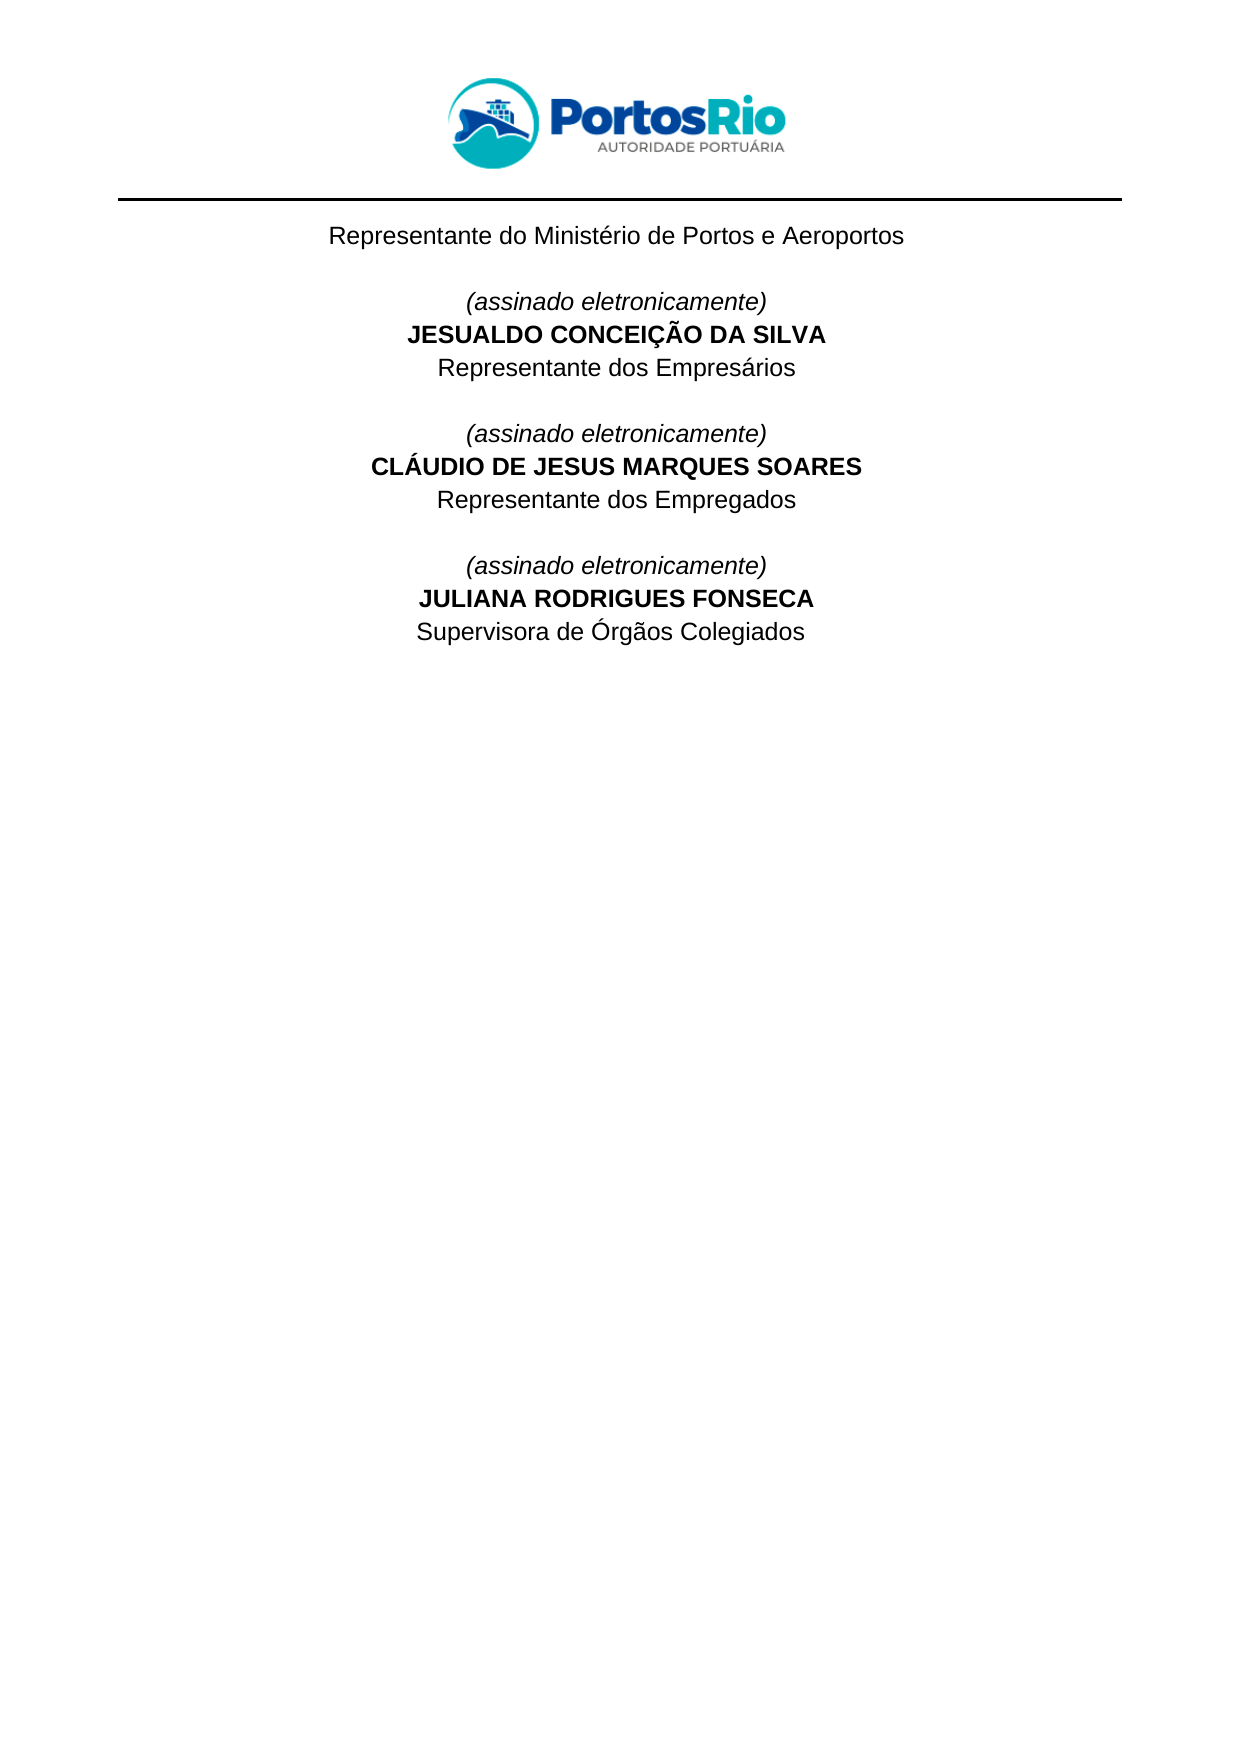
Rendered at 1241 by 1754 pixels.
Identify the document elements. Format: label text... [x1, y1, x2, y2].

text JULIANA RODRIGUES FONSECA [118, 584, 1122, 613]
text (assinado eletronicamente) [118, 287, 1122, 315]
text Representante dos Empresários [118, 353, 1122, 381]
text (assinado eletronicamente) [118, 419, 1122, 447]
text JESUALDO CONCEIÇÃO DA SILVA [118, 320, 1122, 348]
text Supervisora de Órgãos Colegiados [118, 617, 1117, 646]
text (assinado eletronicamente) [118, 551, 1122, 579]
text Representante do Ministério de Portos e Aeroportos [118, 221, 1122, 249]
text Representante dos Empregados [118, 485, 1122, 513]
text CLÁUDIO DE JESUS MARQUES SOARES [118, 452, 1122, 481]
